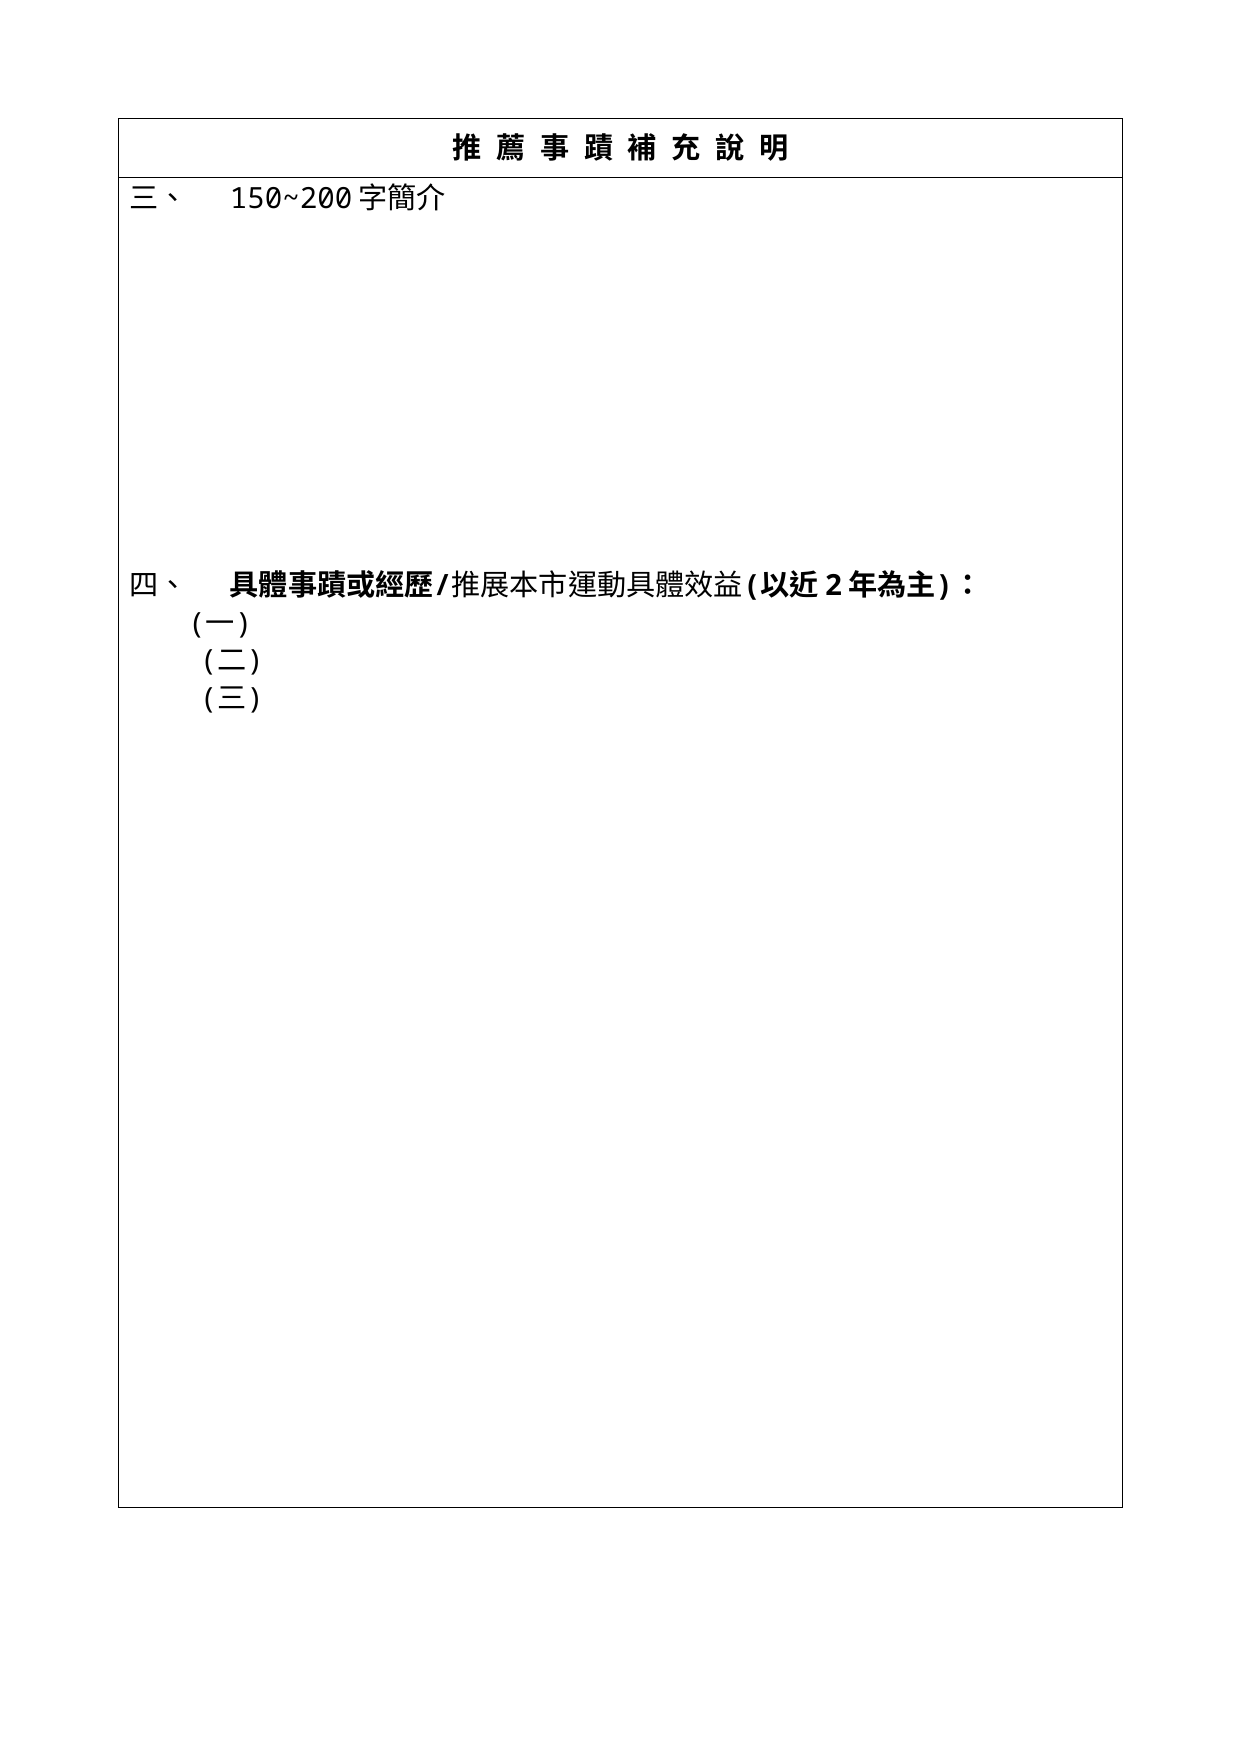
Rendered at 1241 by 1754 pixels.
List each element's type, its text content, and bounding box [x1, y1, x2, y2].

table_cell 150~200字簡介 具體事蹟或經歷/推展本市運動具體效益(以近2年為主)： (一) (二) (三) [119, 178, 1122, 1507]
table_header 推 薦 事 蹟 補 充 說 明 [119, 119, 1122, 177]
